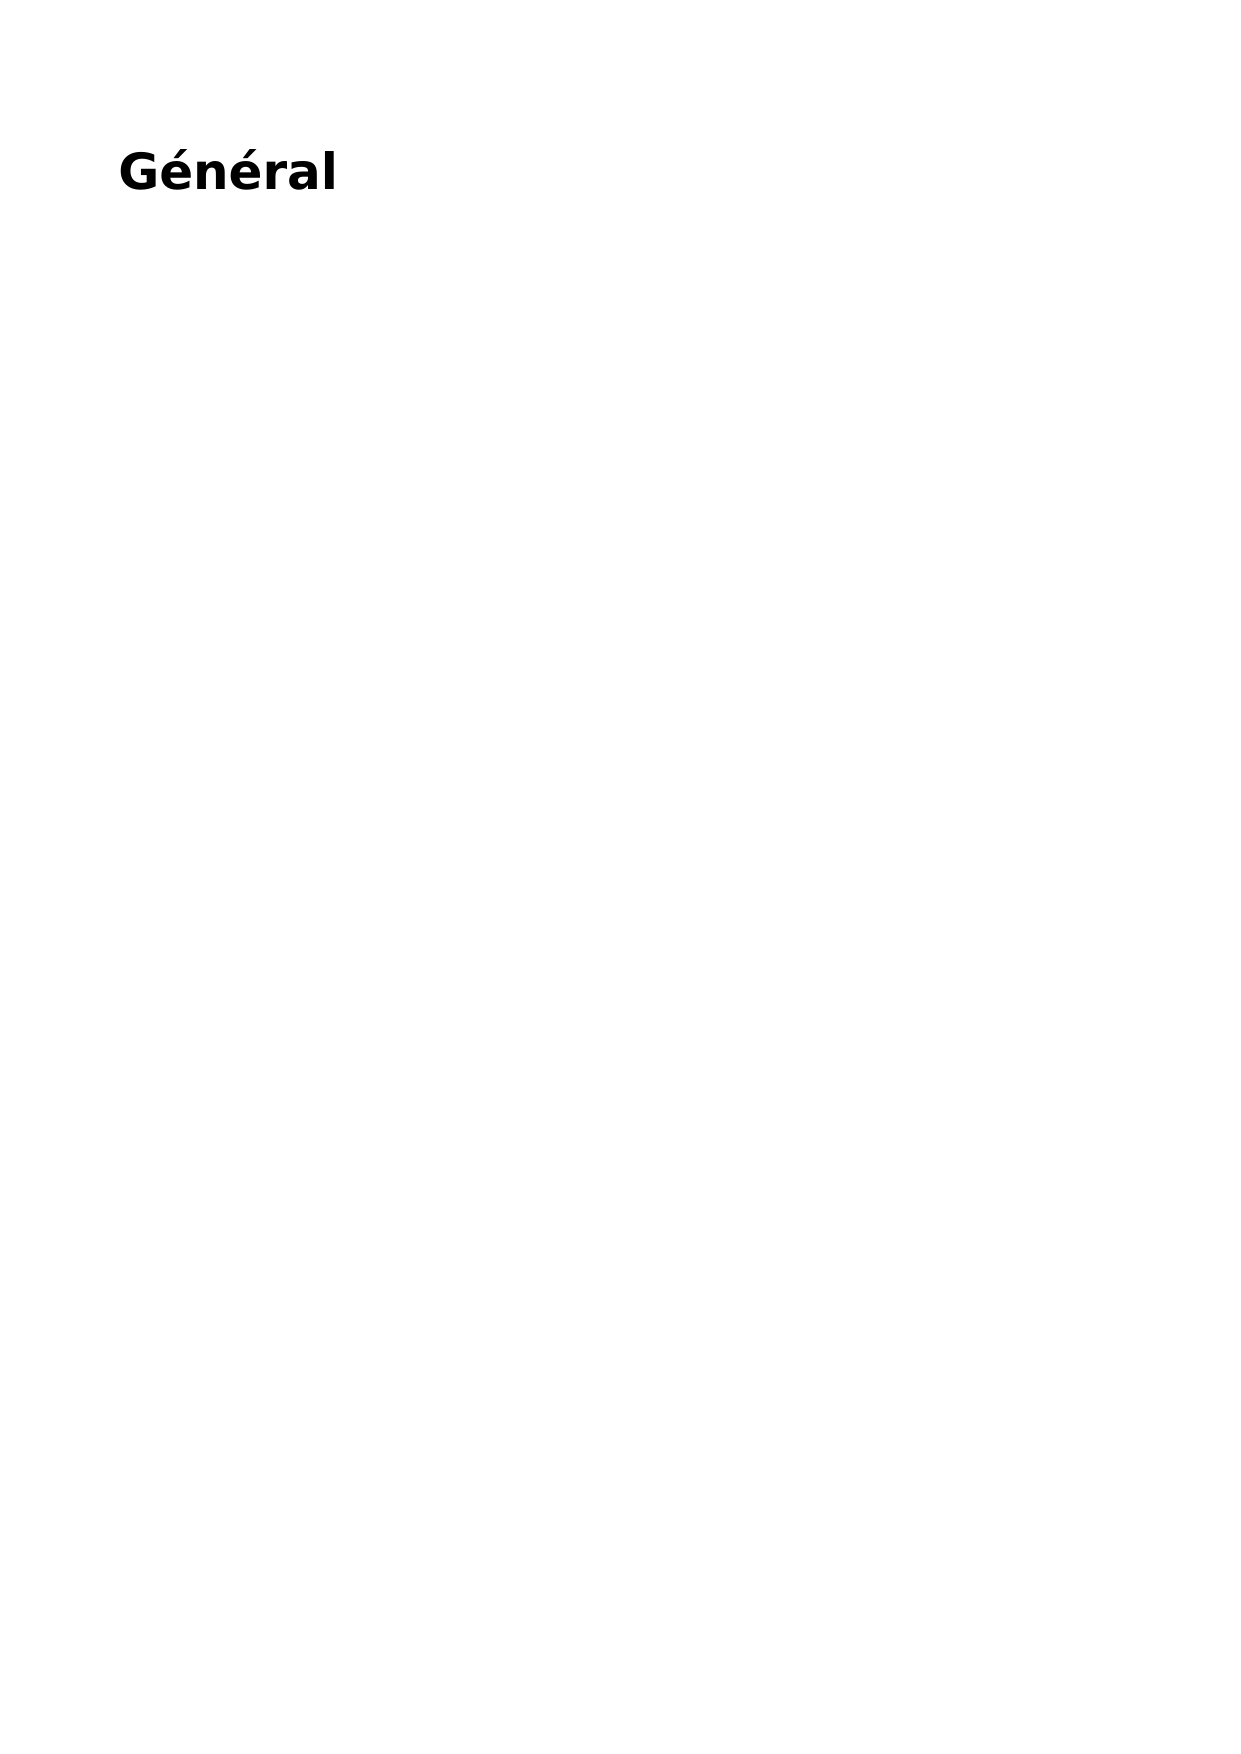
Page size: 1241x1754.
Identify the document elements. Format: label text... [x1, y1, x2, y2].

subtitle Général [118, 143, 1122, 201]
